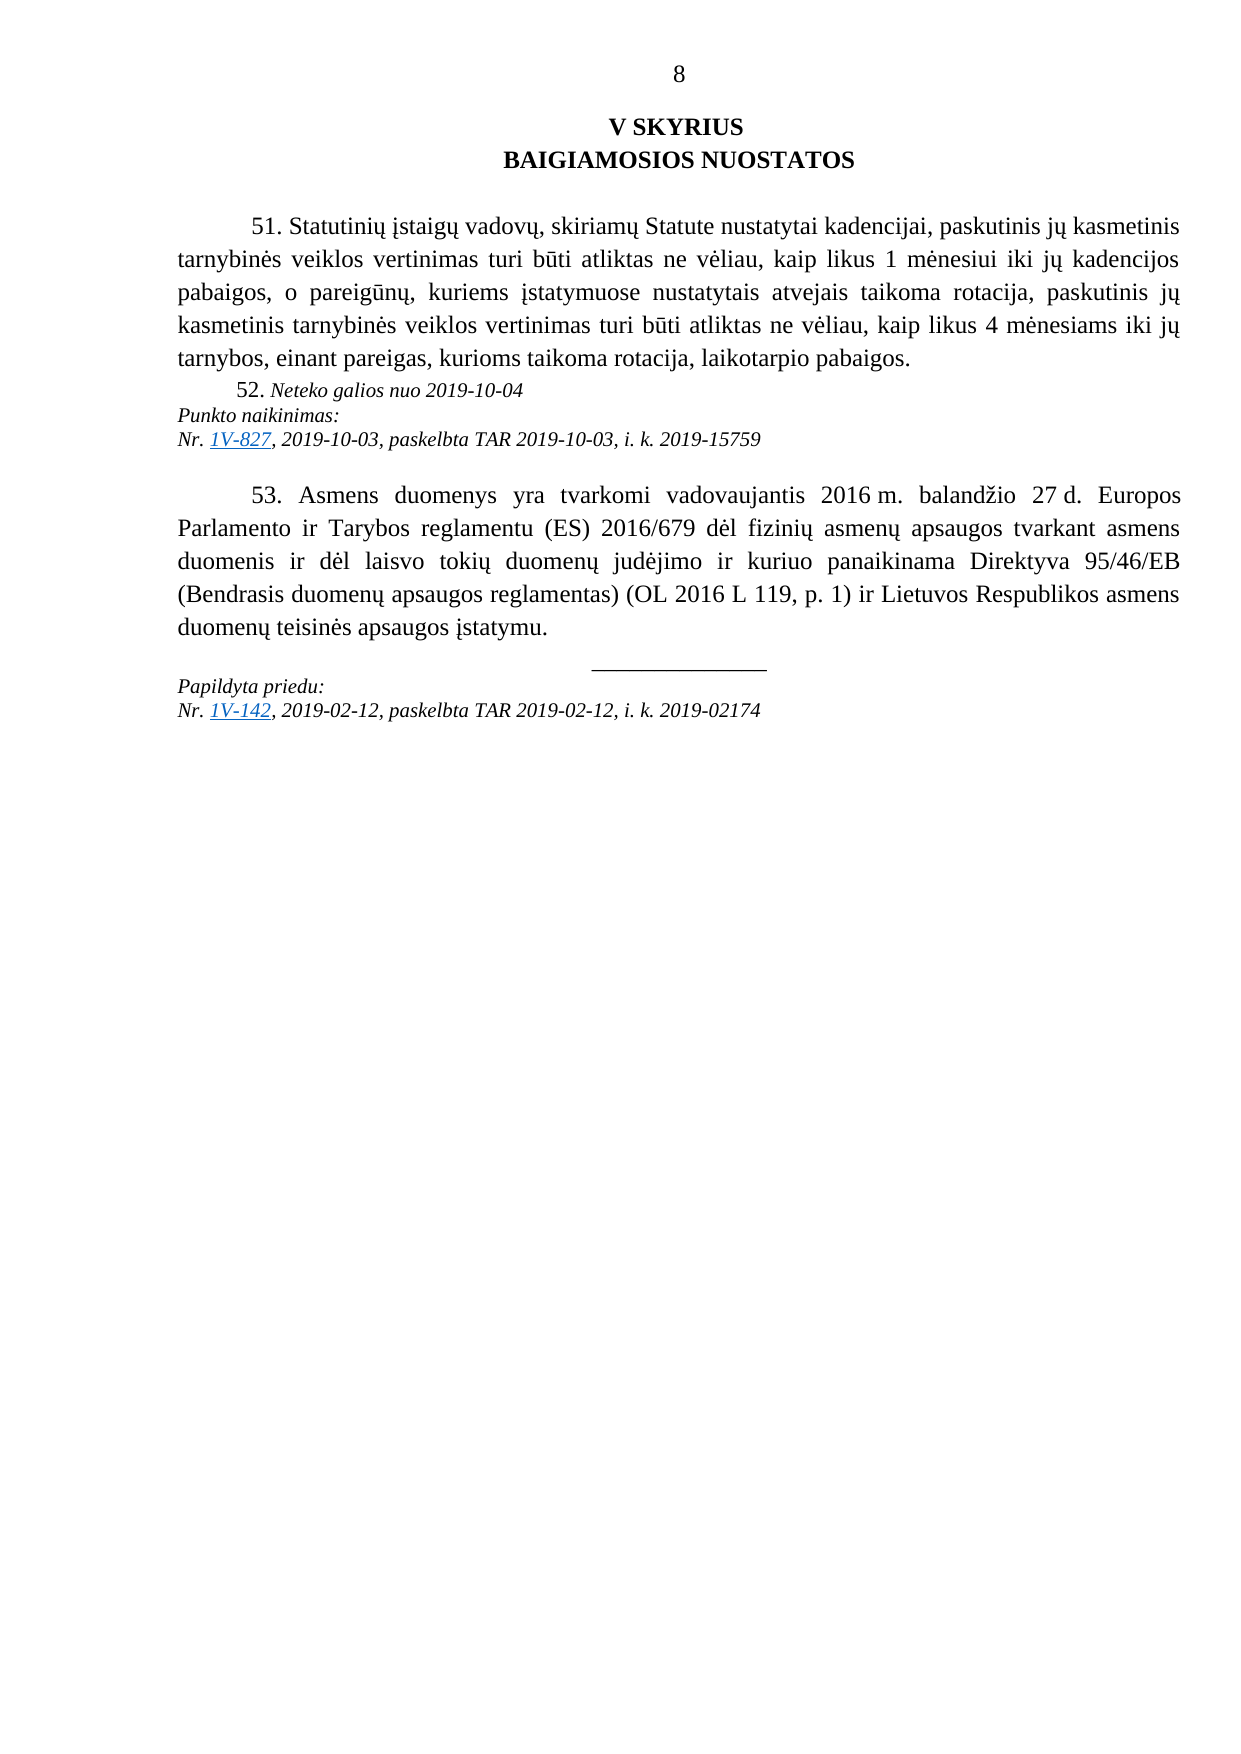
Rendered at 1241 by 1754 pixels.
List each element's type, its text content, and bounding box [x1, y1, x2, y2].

text Nr. 1V-142, 2019-02-12, paskelbta TAR 2019-02-12, i. k. 2019-02174 [177, 698, 1181, 722]
text V SKYRIUS [177, 112, 1181, 141]
text 53. Asmens duomenys yra tvarkomi vadovaujantis 2016 m. balandžio 27 d. Europos Parlamento ir Tarybos reglamentu (ES) 2016/679 dėl fizinių asmenų apsaugos tvarkant asmens duomenis ir dėl laisvo tokių duomenų judėjimo ir kuriuo panaikinama Direktyva 95/46/EB (Bendrasis duomenų apsaugos reglamentas) (OL 2016 L 119, p. 1) ir Lietuvos Respublikos asmens duomenų teisinės apsaugos įstatymu. [177, 480, 1181, 641]
text Punkto naikinimas: [177, 403, 1181, 427]
text Nr. 1V-827, 2019-10-03, paskelbta TAR 2019-10-03, i. k. 2019-15759 [177, 427, 1181, 451]
text Papildyta priedu: [177, 674, 1181, 698]
text 51. Statutinių įstaigų vadovų, skiriamų Statute nustatytai kadencijai, paskutinis jų kasmetinis tarnybinės veiklos vertinimas turi būti atliktas ne vėliau, kaip likus 1 mėnesiui iki jų kadencijos pabaigos, o pareigūnų, kuriems įstatymuose nustatytais atvejais taikoma rotacija, paskutinis jų kasmetinis tarnybinės veiklos vertinimas turi būti atliktas ne vėliau, kaip likus 4 mėnesiams iki jų tarnybos, einant pareigas, kurioms taikoma rotacija, laikotarpio pabaigos. [177, 211, 1181, 372]
text ______________ [177, 645, 1181, 674]
text BAIGIAMOSIOS NUOSTATOS [177, 145, 1181, 174]
text 52. Neteko galios nuo 2019-10-04 [177, 377, 1181, 403]
